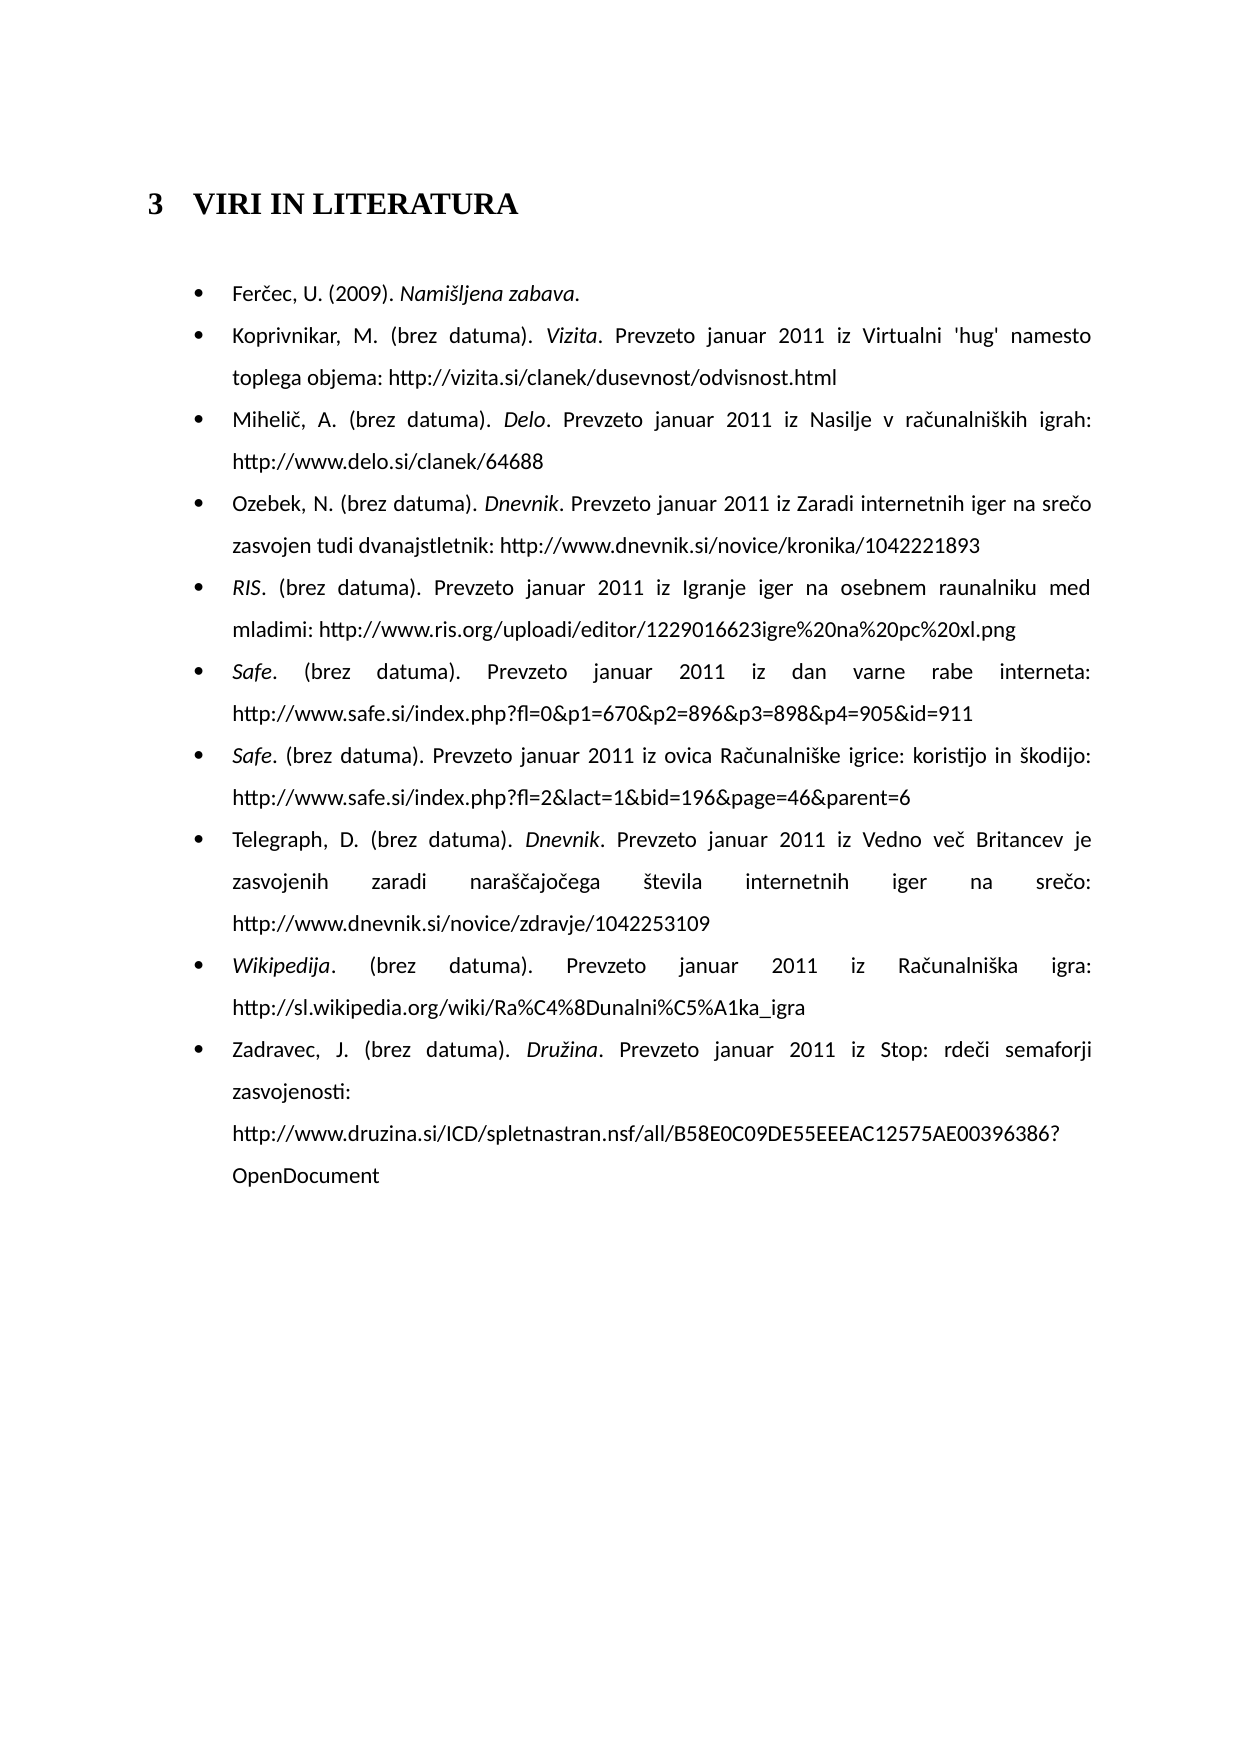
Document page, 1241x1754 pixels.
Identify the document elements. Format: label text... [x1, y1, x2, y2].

subtitle VIRI IN LITERATURA [148, 185, 1093, 221]
list Ozebek, N. (brez datuma). Dnevnik. Prevzeto januar 2011 iz Zaradi internetnih iger na srečo zasvojen tudi dvanajstletnik: http://www.dnevnik.si/novice/kronika/1042221893 [194, 489, 1093, 559]
list Safe. (brez datuma). Prevzeto januar 2011 iz dan varne rabe interneta: http://www.safe.si/index.php?fl=0&p1=670&p2=896&p3=898&p4=905&id=911 [194, 657, 1093, 727]
list Mihelič, A. (brez datuma). Delo. Prevzeto januar 2011 iz Nasilje v računalniških igrah: http://www.delo.si/clanek/64688 [194, 405, 1093, 475]
list Telegraph, D. (brez datuma). Dnevnik. Prevzeto januar 2011 iz Vedno več Britancev je zasvojenih zaradi naraščajočega števila internetnih iger na srečo: http://www.dnevnik.si/novice/zdravje/1042253109 [194, 825, 1093, 937]
list RIS. (brez datuma). Prevzeto januar 2011 iz Igranje iger na osebnem raunalniku med mladimi: http://www.ris.org/uploadi/editor/1229016623igre%20na%20pc%20xl.png [194, 573, 1093, 643]
list Wikipedija. (brez datuma). Prevzeto januar 2011 iz Računalniška igra: http://sl.wikipedia.org/wiki/Ra%C4%8Dunalni%C5%A1ka_igra [194, 951, 1093, 1021]
list Zadravec, J. (brez datuma). Družina. Prevzeto januar 2011 iz Stop: rdeči semaforji zasvojenosti: http://www.druzina.si/ICD/spletnastran.nsf/all/B58E0C09DE55EEEAC12575AE00396386?OpenDocument [194, 1035, 1093, 1189]
list Koprivnikar, M. (brez datuma). Vizita. Prevzeto januar 2011 iz Virtualni 'hug' namesto toplega objema: http://vizita.si/clanek/dusevnost/odvisnost.html [194, 321, 1093, 391]
list Safe. (brez datuma). Prevzeto januar 2011 iz ovica Računalniške igrice: koristijo in škodijo: http://www.safe.si/index.php?fl=2&lact=1&bid=196&page=46&parent=6 [194, 741, 1093, 811]
list Ferčec, U. (2009). Namišljena zabava. [194, 279, 1093, 307]
